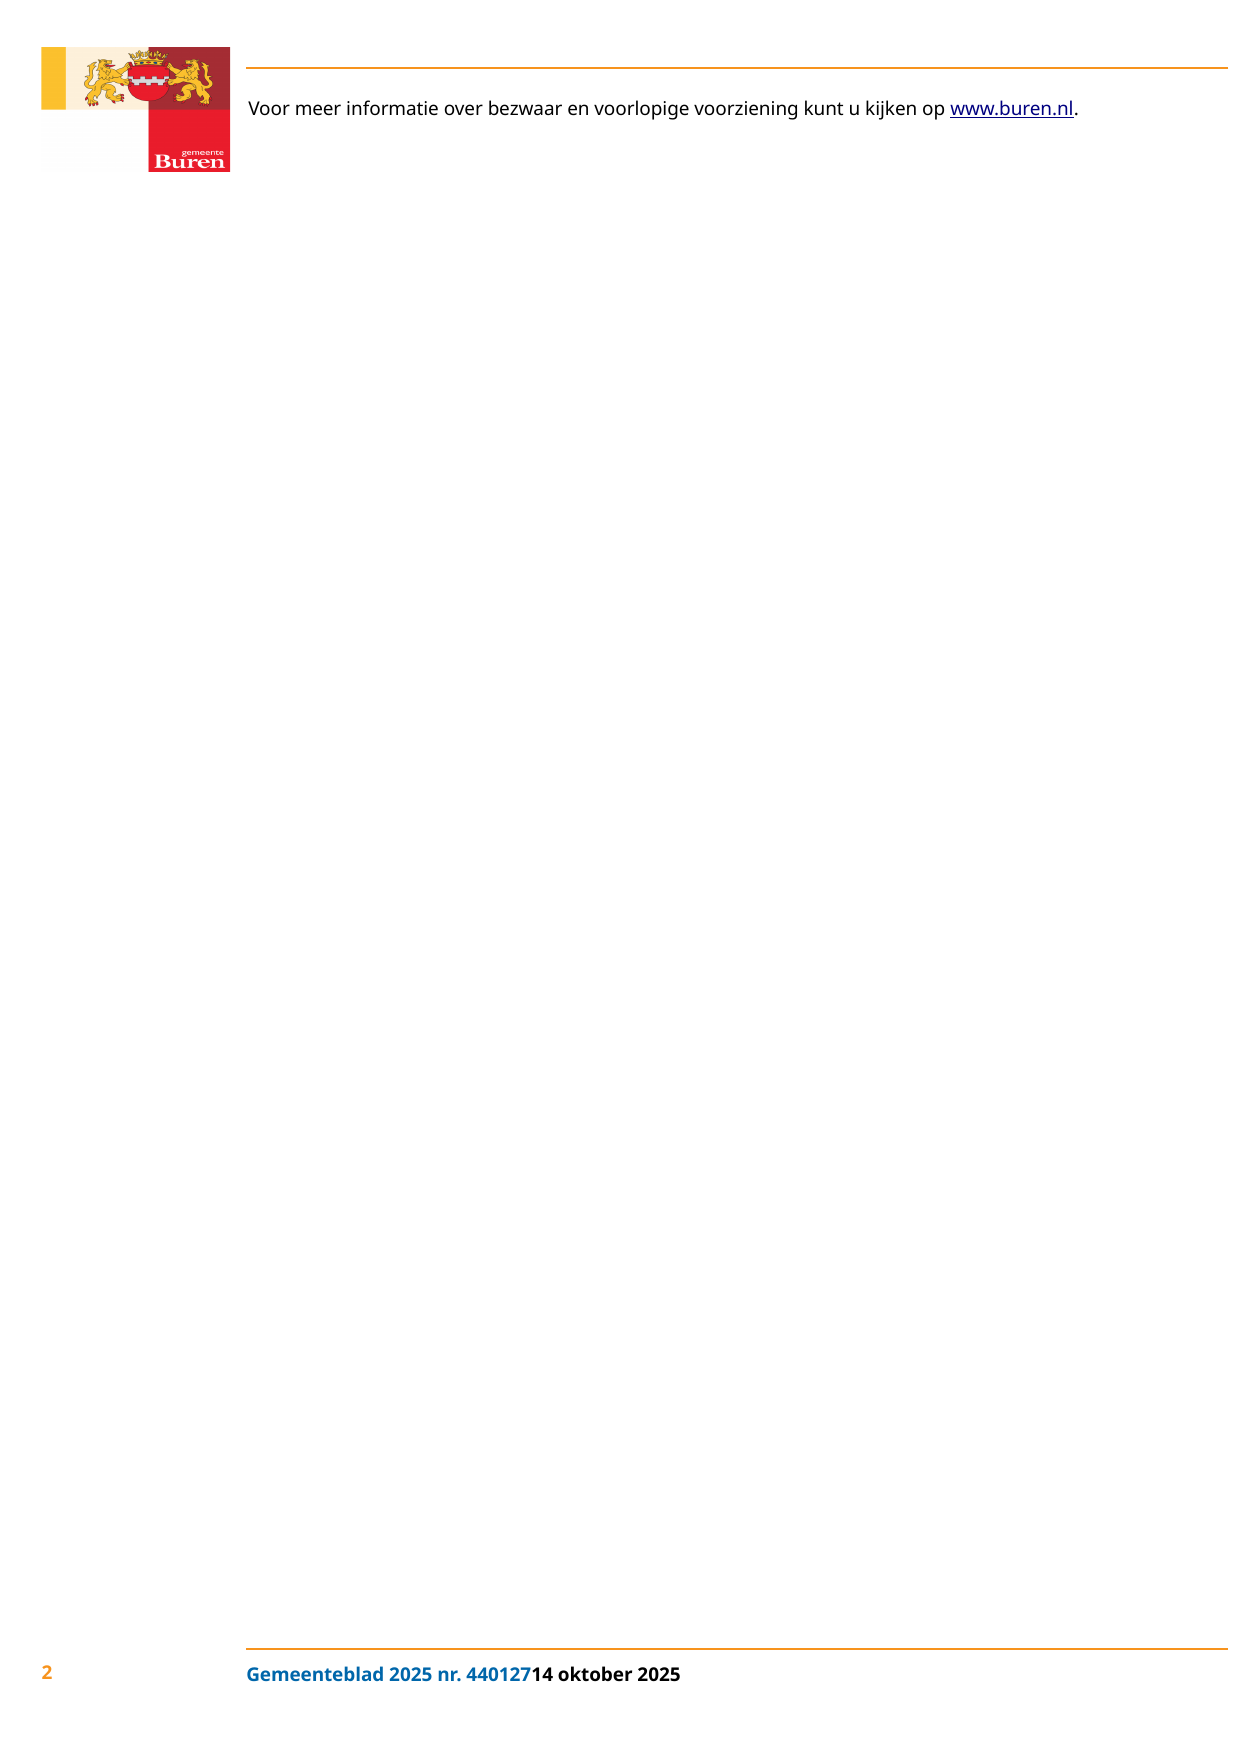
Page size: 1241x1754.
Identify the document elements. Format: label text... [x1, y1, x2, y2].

text Voor meer informatie over bezwaar en voorlopige voorziening kunt u kijken op www.buren.nl. [248, 95, 1152, 121]
picture [41, 47, 231, 172]
